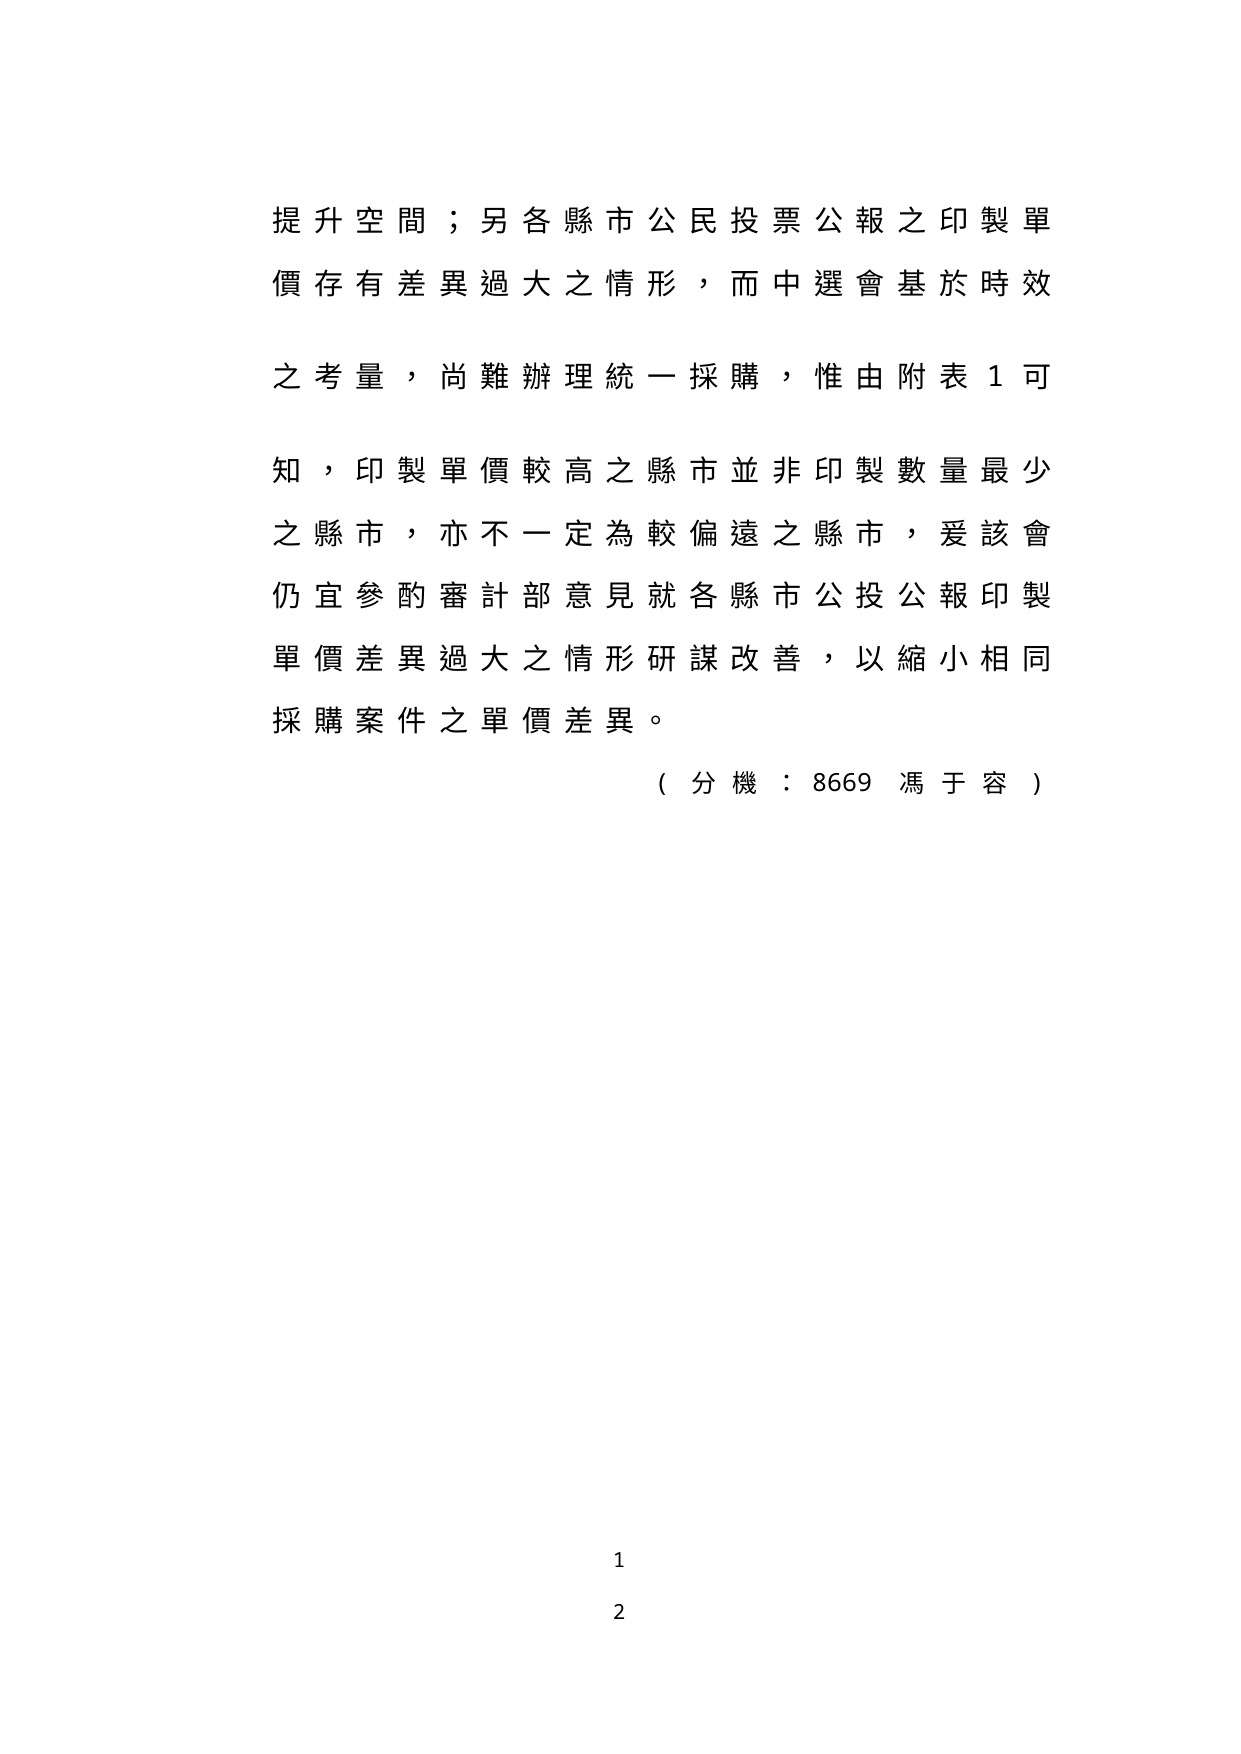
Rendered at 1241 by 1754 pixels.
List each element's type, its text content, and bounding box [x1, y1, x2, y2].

text (分機：8669 馮于容) [183, 740, 1058, 802]
text 提升空間；另各縣市公民投票公報之印製單價存有差異過大之情形，而中選會基於時效之考量，尚難辦理統一採購，惟由附表1可知，印製單價較高之縣市並非印製數量最少之縣市，亦不一定為較偏遠之縣市，爰該會仍宜參酌審計部意見就各縣市公投公報印製單價差異過大之情形研謀改善，以縮小相同採購案件之單價差異。 [242, 177, 1058, 740]
